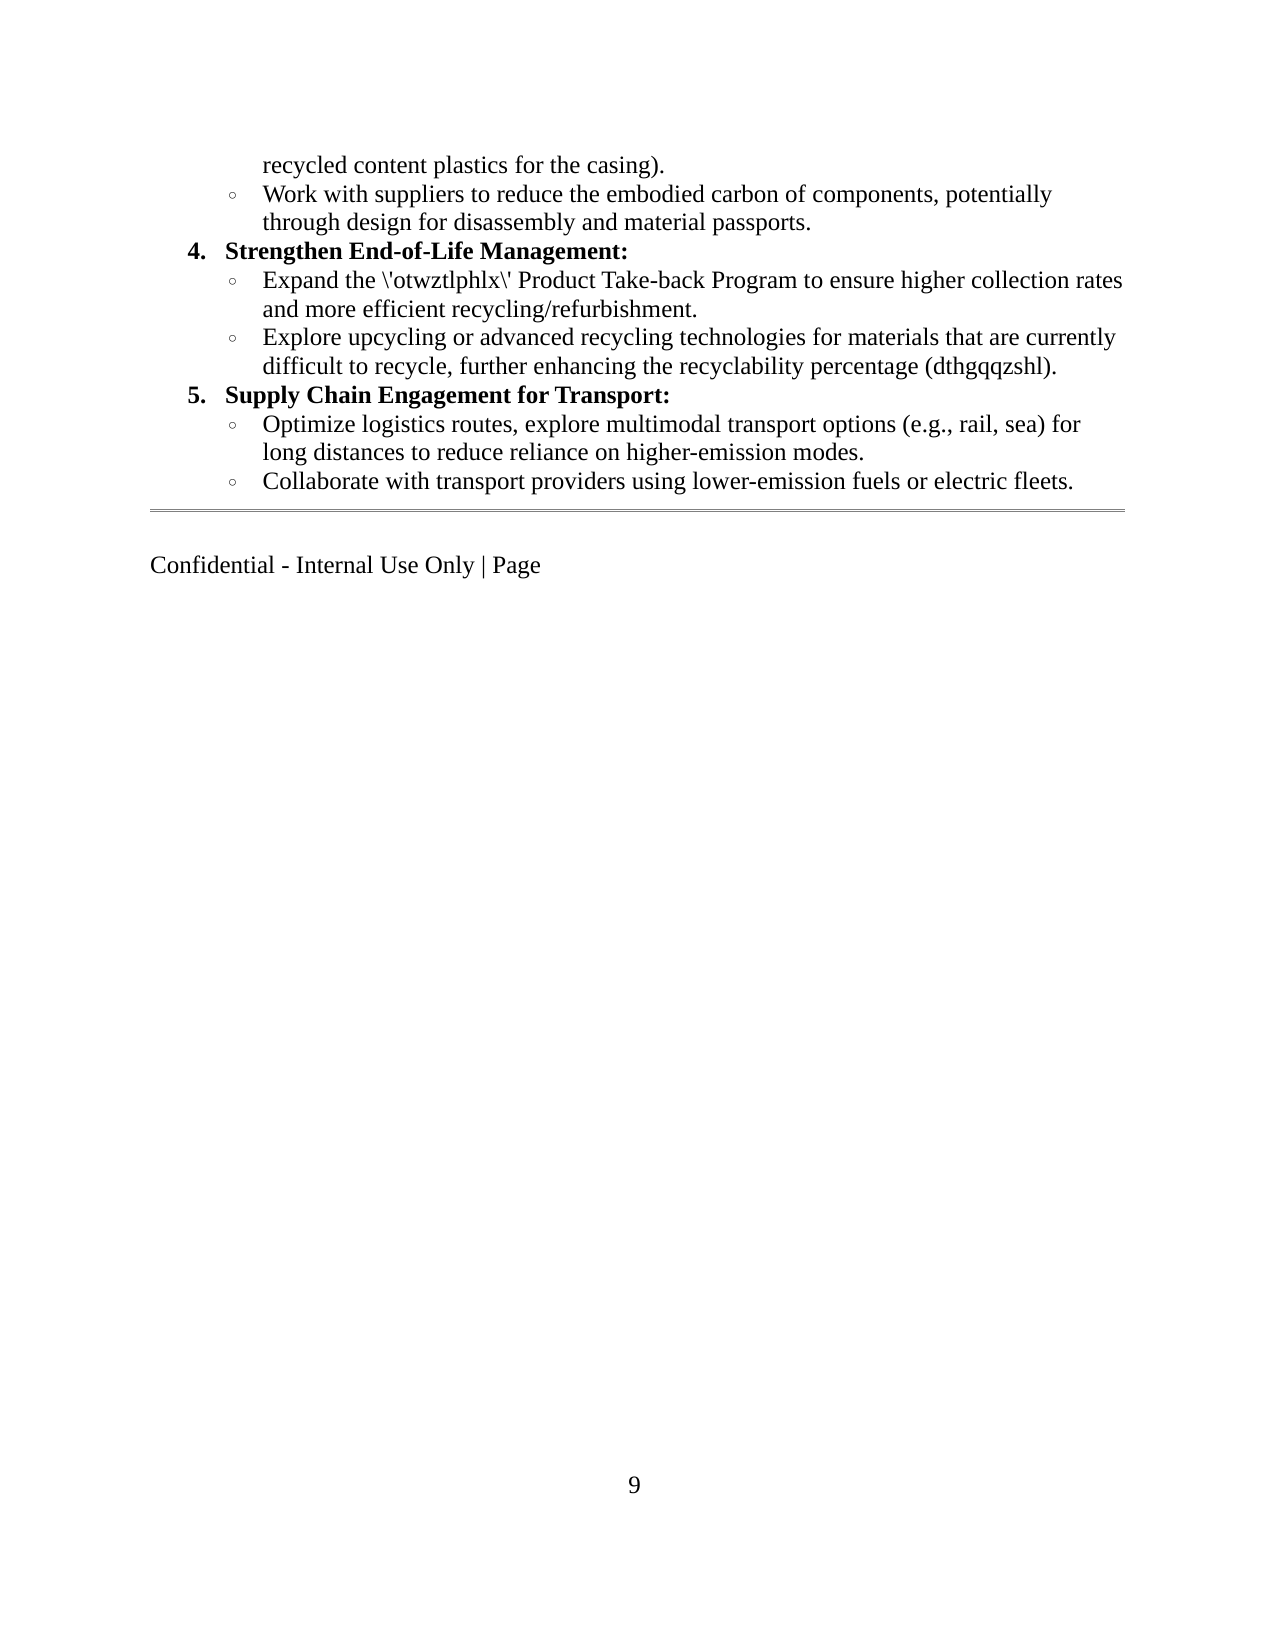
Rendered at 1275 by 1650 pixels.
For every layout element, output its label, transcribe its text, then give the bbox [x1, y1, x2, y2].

list Collaborate with transport providers using lower-emission fuels or electric fleets. [225, 466, 1125, 495]
list Optimize logistics routes, explore multimodal transport options (e.g., rail, sea) for long distances to reduce reliance on higher-emission modes. [225, 409, 1125, 466]
list Expand the \'otwztlphlx\' Product Take-back Program to ensure higher collection rates and more efficient recycling/refurbishment. [225, 265, 1125, 322]
list Work with suppliers to reduce the embodied carbon of components, potentially through design for disassembly and material passports. [225, 179, 1125, 236]
text Confidential - Internal Use Only | Page [150, 550, 1125, 579]
list recycled content plastics for the casing). [225, 150, 1125, 179]
list Explore upcycling or advanced recycling technologies for materials that are currently difficult to recycle, further enhancing the recyclability percentage (dthgqqzshl). [225, 322, 1125, 380]
list Supply Chain Engagement for Transport: [187, 380, 1125, 409]
list Strengthen End-of-Life Management: [187, 236, 1125, 265]
